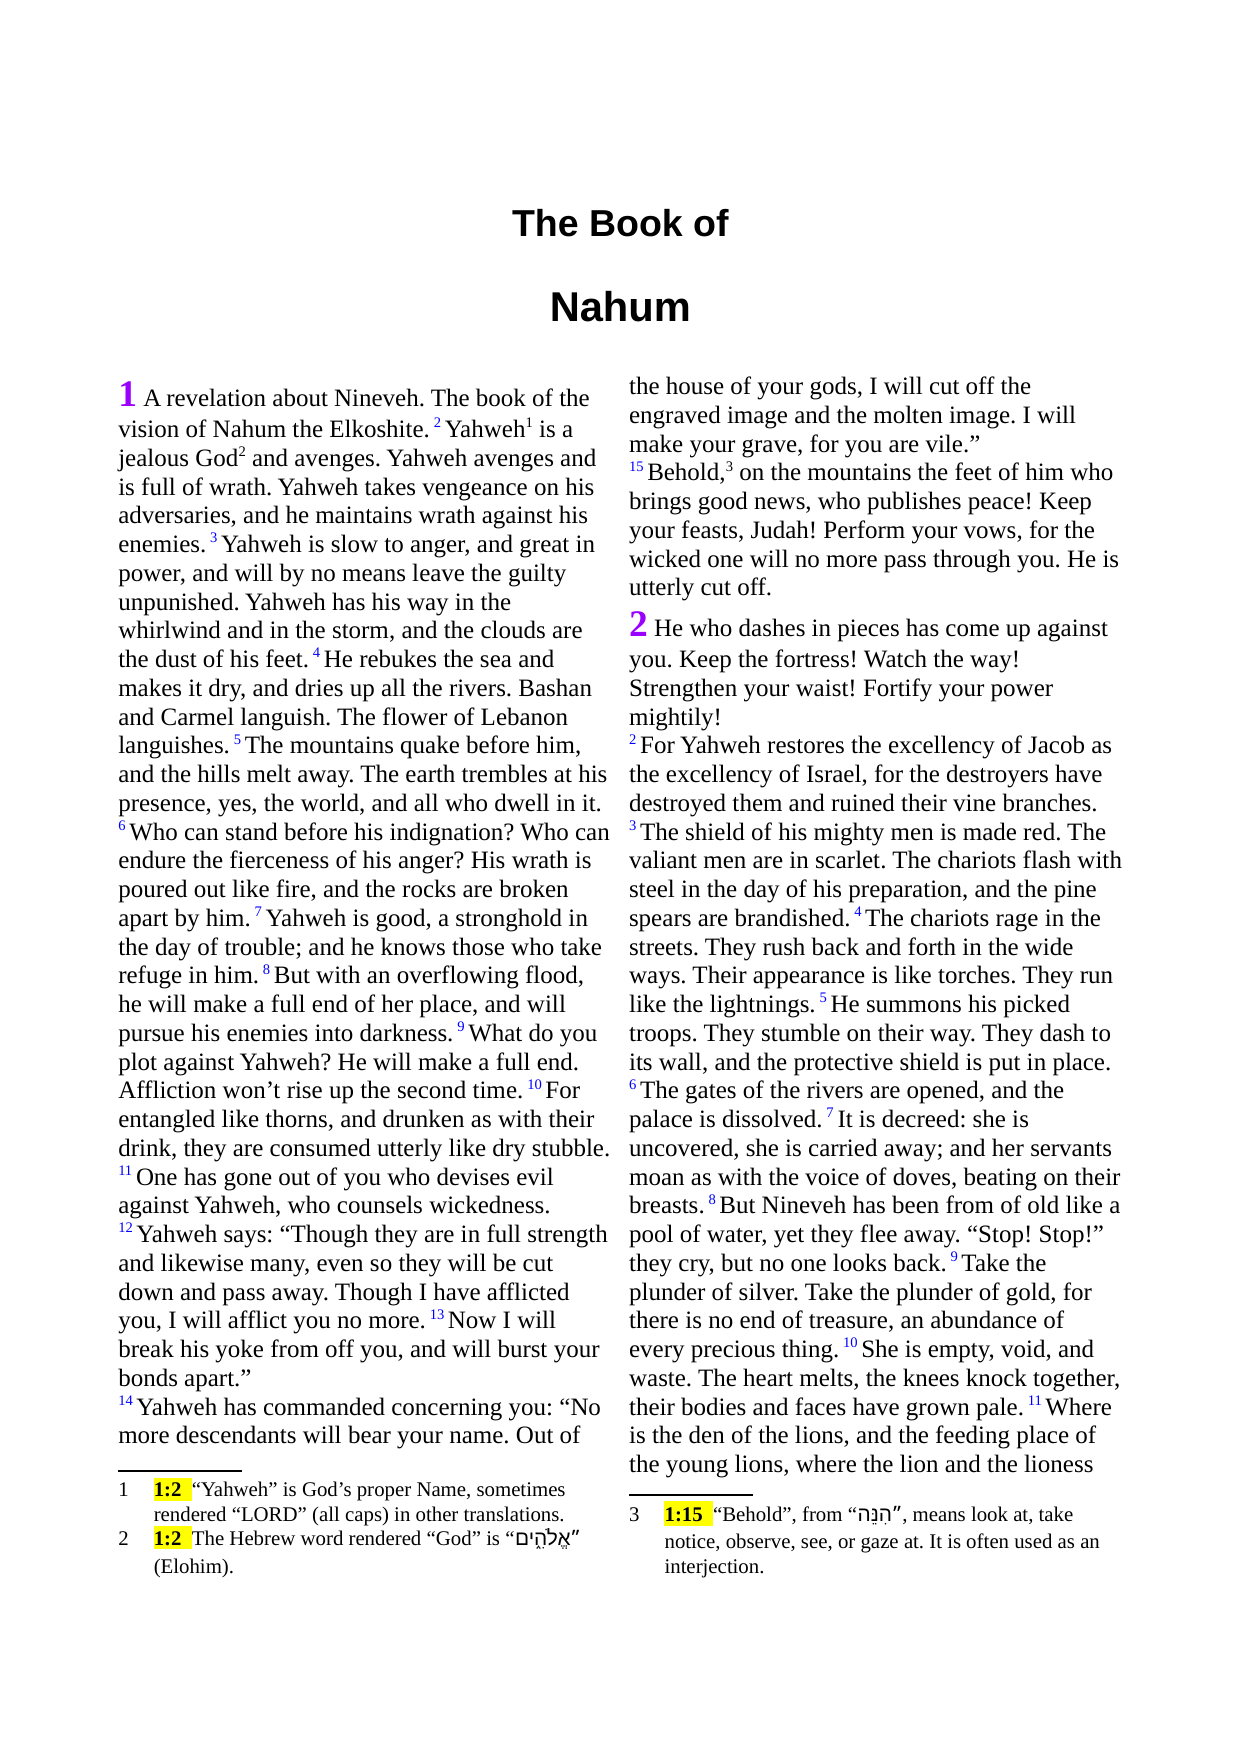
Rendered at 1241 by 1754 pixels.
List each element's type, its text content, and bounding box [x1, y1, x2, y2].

text 2 He who dashes in pieces has come up against you. Keep the fortress! Watch the way! Strengthen your waist! Fortify your power mightily! [629, 601, 1122, 731]
text the house of your gods, I will cut off the engraved image and the molten image. I will make your grave, for you are vile.” [629, 371, 1122, 457]
text 1:2 “Yahweh” is God’s proper Name, sometimes rendered “LORD” (all caps) in other translations. [118, 1477, 611, 1526]
text 1 A revelation about Nineveh. The book of the vision of Nahum the Elkoshite. 2 Yahweh is a jealous God and avenges. Yahweh avenges and is full of wrath. Yahweh takes vengeance on his adversaries, and he maintains wrath against his enemies. 3 Yahweh is slow to anger, and great in power, and will by no means leave the guilty unpunished. Yahweh has his way in the whirlwind and in the storm, and the clouds are the dust of his feet. 4 He rebukes the sea and makes it dry, and dries up all the rivers. Bashan and Carmel languish. The flower of Lebanon languishes. 5 The mountains quake before him, and the hills melt away. The earth trembles at his presence, yes, the world, and all who dwell in it. 6 Who can stand before his indignation? Who can endure the fierceness of his anger? His wrath is poured out like fire, and the rocks are broken apart by him. 7 Yahweh is good, a stronghold in the day of trouble; and he knows those who take refuge in him. 8 But with an overflowing flood, he will make a full end of her place, and will pursue his enemies into darkness. 9 What do you plot against Yahweh? He will make a full end. Affliction won’t rise up the second time. 10 For entangled like thorns, and drunken as with their drink, they are consumed utterly like dry stubble. 11 One has gone out of you who devises evil against Yahweh, who counsels wickedness. [118, 371, 611, 1219]
text 14 Yahweh has commanded concerning you: “No more descendants will bear your name. Out of [118, 1392, 611, 1449]
text 1:2 The Hebrew word rendered “God” is “אֱלֹהִ֑ים” (Elohim). [118, 1526, 611, 1578]
title The Book of [118, 201, 1122, 244]
title Nahum [118, 282, 1122, 330]
text 3 The shield of his mighty men is made red. The valiant men are in scarlet. The chariots flash with steel in the day of his preparation, and the pine spears are brandished. 4 The chariots rage in the streets. They rush back and forth in the wide ways. Their appearance is like torches. They run like the lightnings. 5 He summons his picked troops. They stumble on their way. They dash to its wall, and the protective shield is put in place. 6 The gates of the rivers are opened, and the palace is dissolved. 7 It is decreed: she is uncovered, she is carried away; and her servants moan as with the voice of doves, beating on their breasts. 8 But Nineveh has been from of old like a pool of water, yet they flee away. “Stop! Stop!” they cry, but no one looks back. 9 Take the plunder of silver. Take the plunder of gold, for there is no end of treasure, an abundance of every precious thing. 10 She is empty, void, and waste. The heart melts, the knees knock together, their bodies and faces have grown pale. 11 Where is the den of the lions, and the feeding place of the young lions, where the lion and the lioness [629, 817, 1122, 1478]
text 1:15 “Behold”, from “הִנֵּה”, means look at, take notice, observe, see, or gaze at. It is often used as an interjection. [629, 1501, 1122, 1578]
text 15 Behold, on the mountains the feet of him who brings good news, who publishes peace! Keep your feasts, Judah! Perform your vows, for the wicked one will no more pass through you. He is utterly cut off. [629, 457, 1122, 601]
text 2 For Yahweh restores the excellency of Jacob as the excellency of Israel, for the destroyers have destroyed them and ruined their vine branches. [629, 731, 1122, 817]
text 12 Yahweh says: “Though they are in full strength and likewise many, even so they will be cut down and pass away. Though I have afflicted you, I will afflict you no more. 13 Now I will break his yoke from off you, and will burst your bonds apart.” [118, 1219, 611, 1392]
